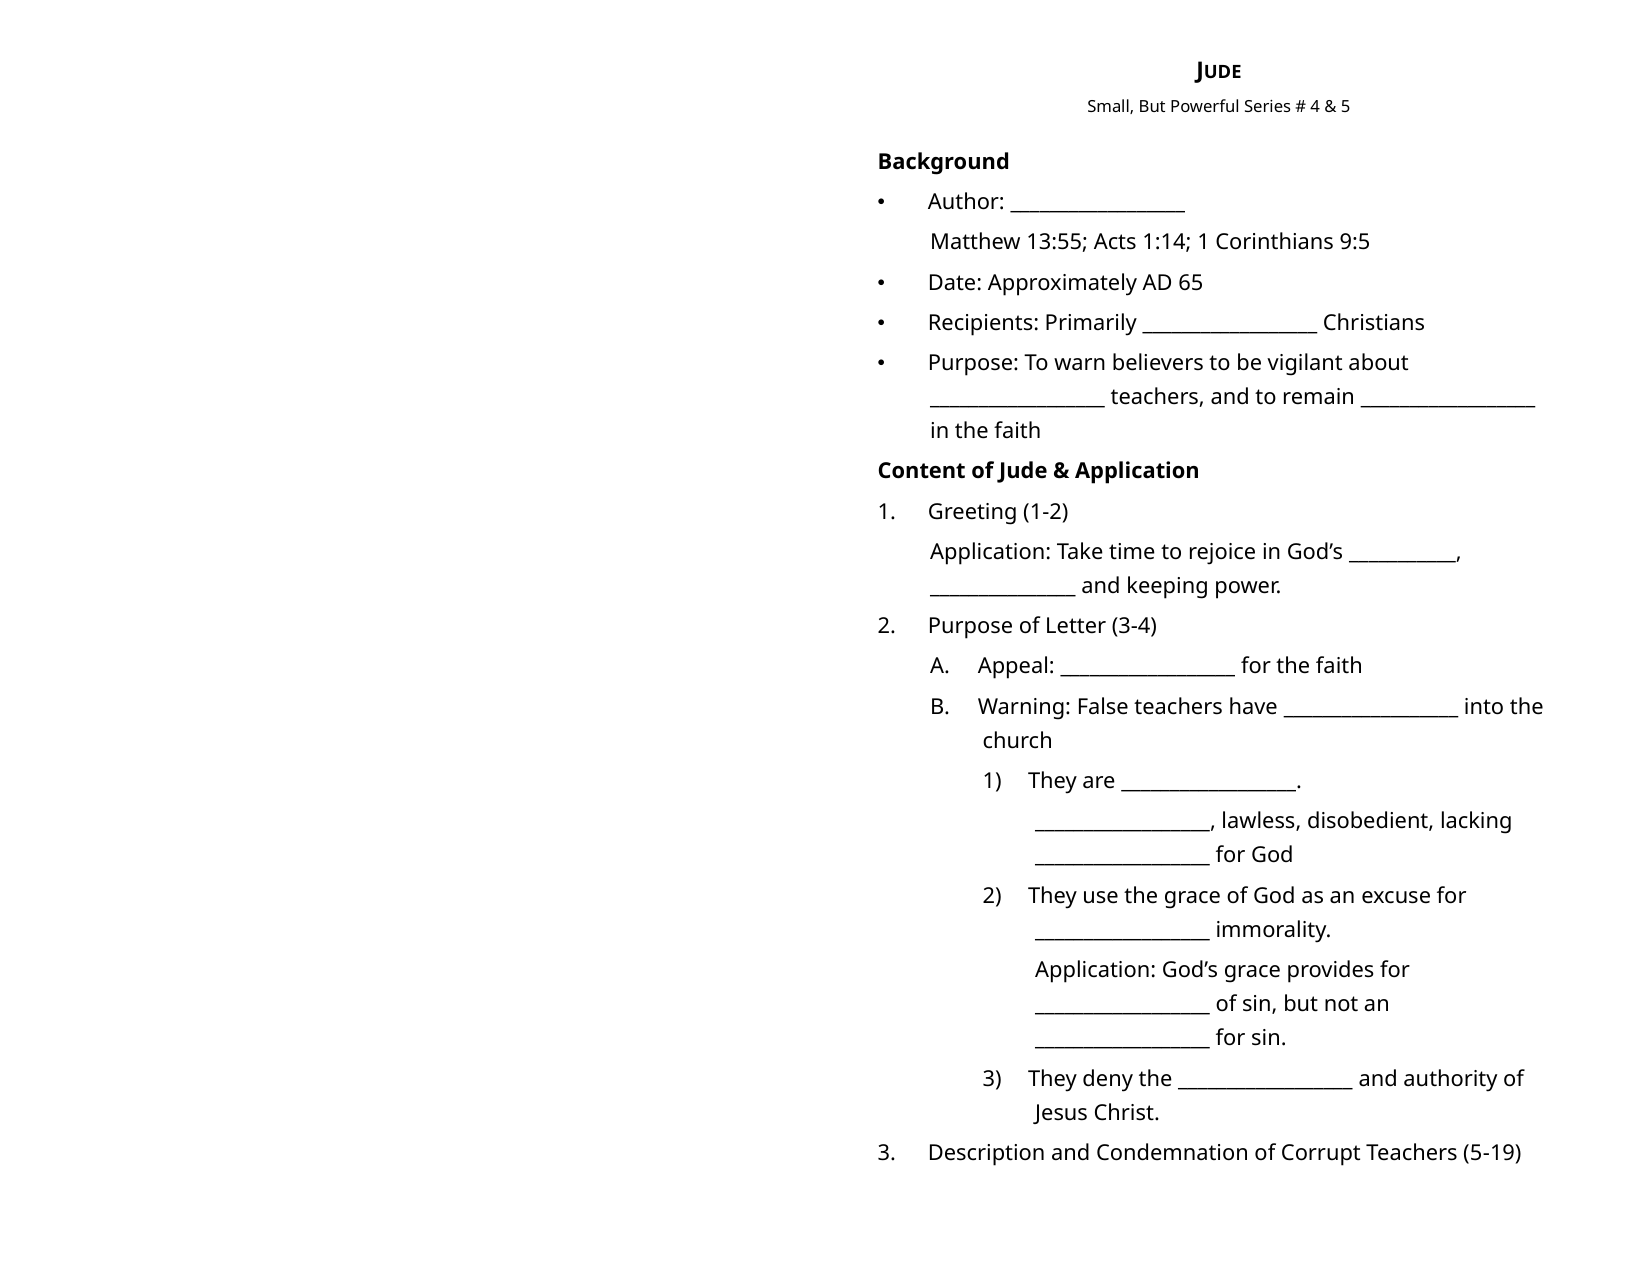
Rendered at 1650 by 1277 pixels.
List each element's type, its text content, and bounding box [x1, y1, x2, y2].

list They deny the __________________ and authority of Jesus Christ. [982, 1062, 1560, 1126]
text Matthew 13:55; Acts 1:14; 1 Corinthians 9:5 [930, 226, 1560, 256]
list Author: __________________ [877, 186, 1560, 216]
list Description and Condemnation of Corrupt Teachers (5‑19) [877, 1137, 1560, 1167]
text Content of Jude & Application [877, 455, 1560, 485]
list Purpose: To warn believers to be vigilant about __________________ teachers, and to remain __________________ in the faith [877, 347, 1560, 445]
subtitle Jude [877, 54, 1560, 85]
subtitle Small, But Powerful Series # 4 & 5 [877, 94, 1560, 117]
list Date: Approximately AD 65 [877, 266, 1560, 296]
text __________________, lawless, disobedient, lacking __________________ for God [1035, 805, 1560, 869]
list Purpose of Letter (3-4) [877, 610, 1560, 640]
text Application: Take time to rejoice in God’s ___________, _______________ and keeping power. [930, 536, 1560, 600]
list Warning: False teachers have __________________ into the church [930, 691, 1560, 754]
list They are __________________. [982, 765, 1560, 795]
list Greeting (1-2) [877, 496, 1560, 525]
text Background [877, 146, 1560, 176]
list They use the grace of God as an excuse for __________________ immorality. [982, 879, 1560, 943]
list Recipients: Primarily __________________ Christians [877, 307, 1560, 336]
text Application: God’s grace provides for __________________ of sin, but not an __________________ for sin. [1035, 954, 1560, 1052]
list Appeal: __________________ for the faith [930, 650, 1560, 680]
